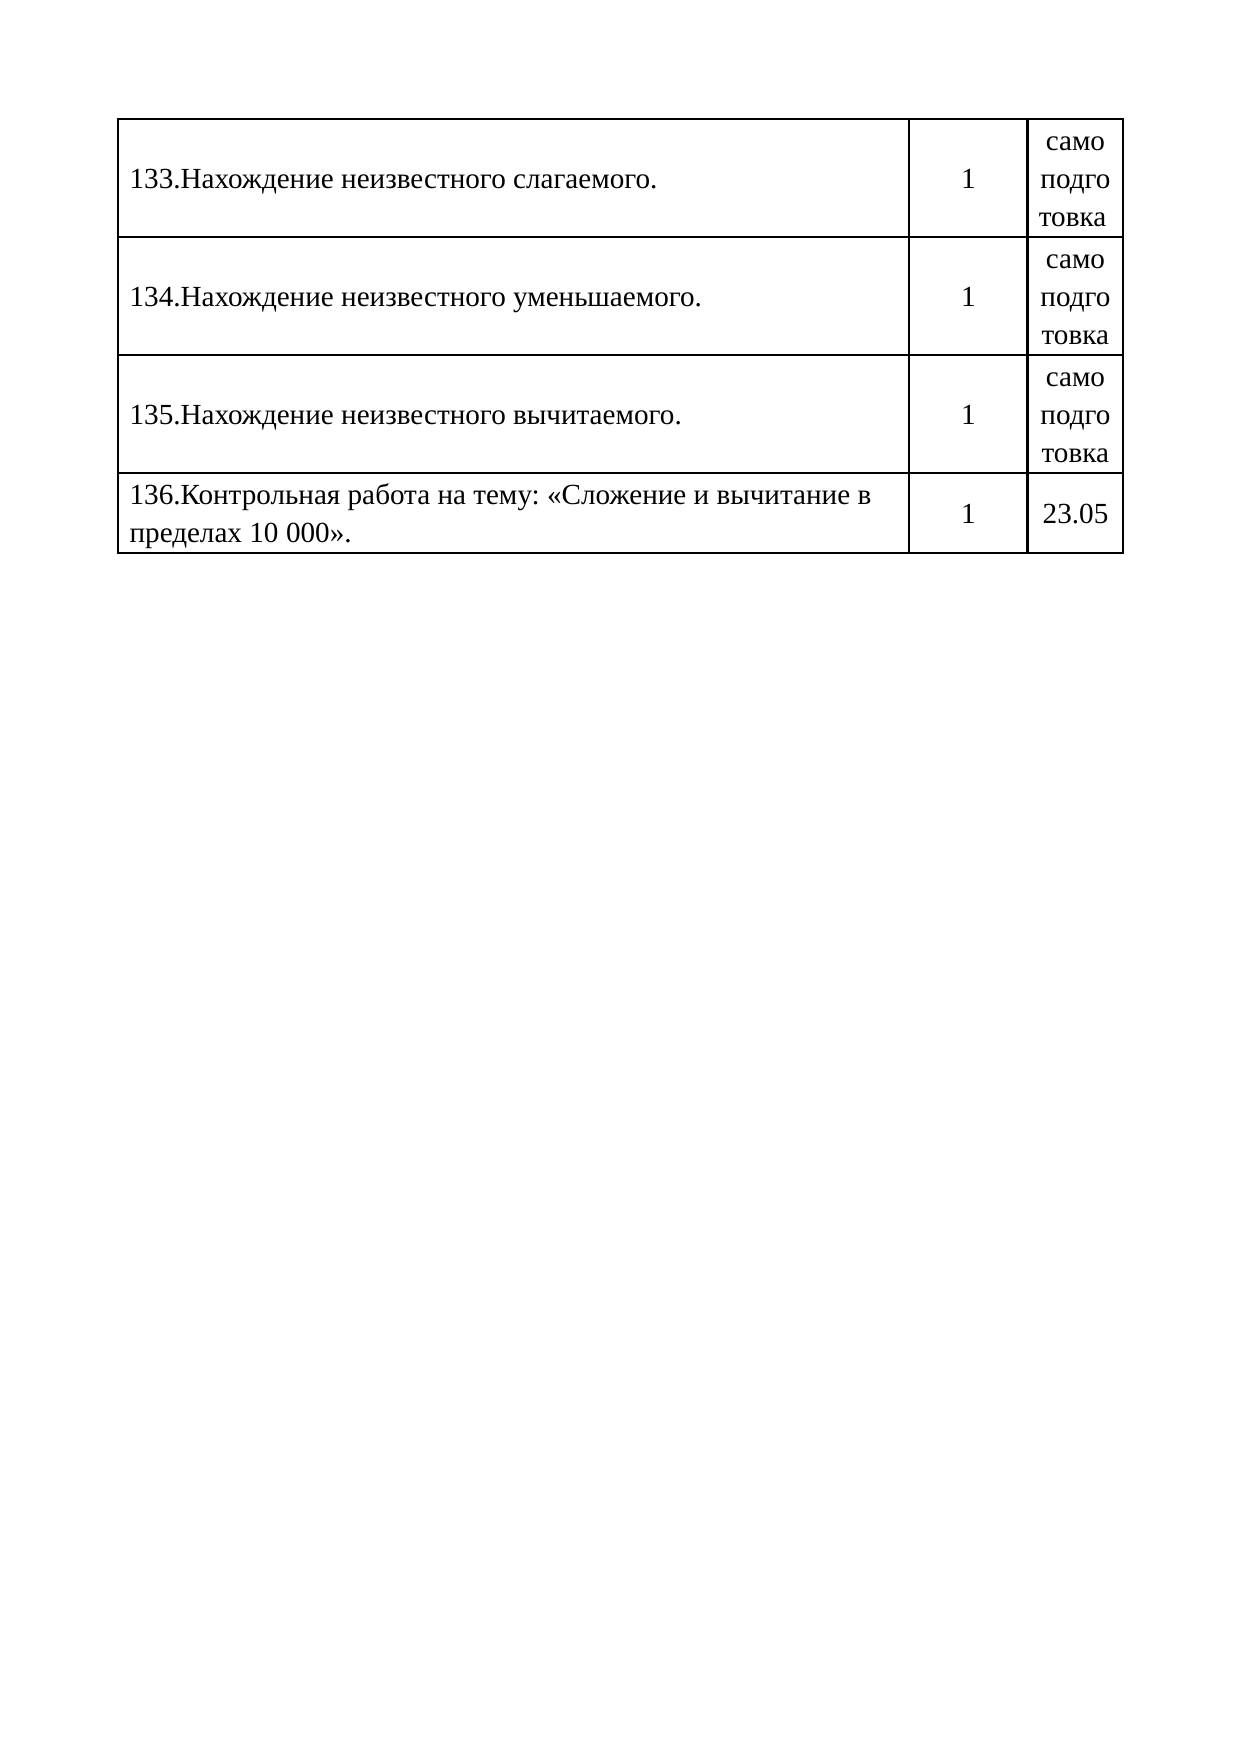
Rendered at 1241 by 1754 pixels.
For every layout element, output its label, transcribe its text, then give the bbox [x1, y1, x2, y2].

table_cell 134.Нахождение неизвестного уменьшаемого. [119, 238, 908, 354]
table_cell самоподготовка [1029, 120, 1122, 236]
table_cell 136.Контрольная работа на тему: «Сложение и вычитание в пределах 10 000». [119, 474, 908, 552]
table_cell 1 [910, 356, 1026, 472]
table_cell самоподготовка [1029, 356, 1122, 472]
table_cell 133.Нахождение неизвестного слагаемого. [119, 120, 908, 236]
table_cell 1 [910, 120, 1026, 236]
table_cell 23.05 [1029, 474, 1122, 552]
table_cell 1 [910, 474, 1026, 552]
table_cell 1 [910, 238, 1026, 354]
table_cell 135.Нахождение неизвестного вычитаемого. [119, 356, 908, 472]
table_cell самоподготовка [1029, 238, 1122, 354]
